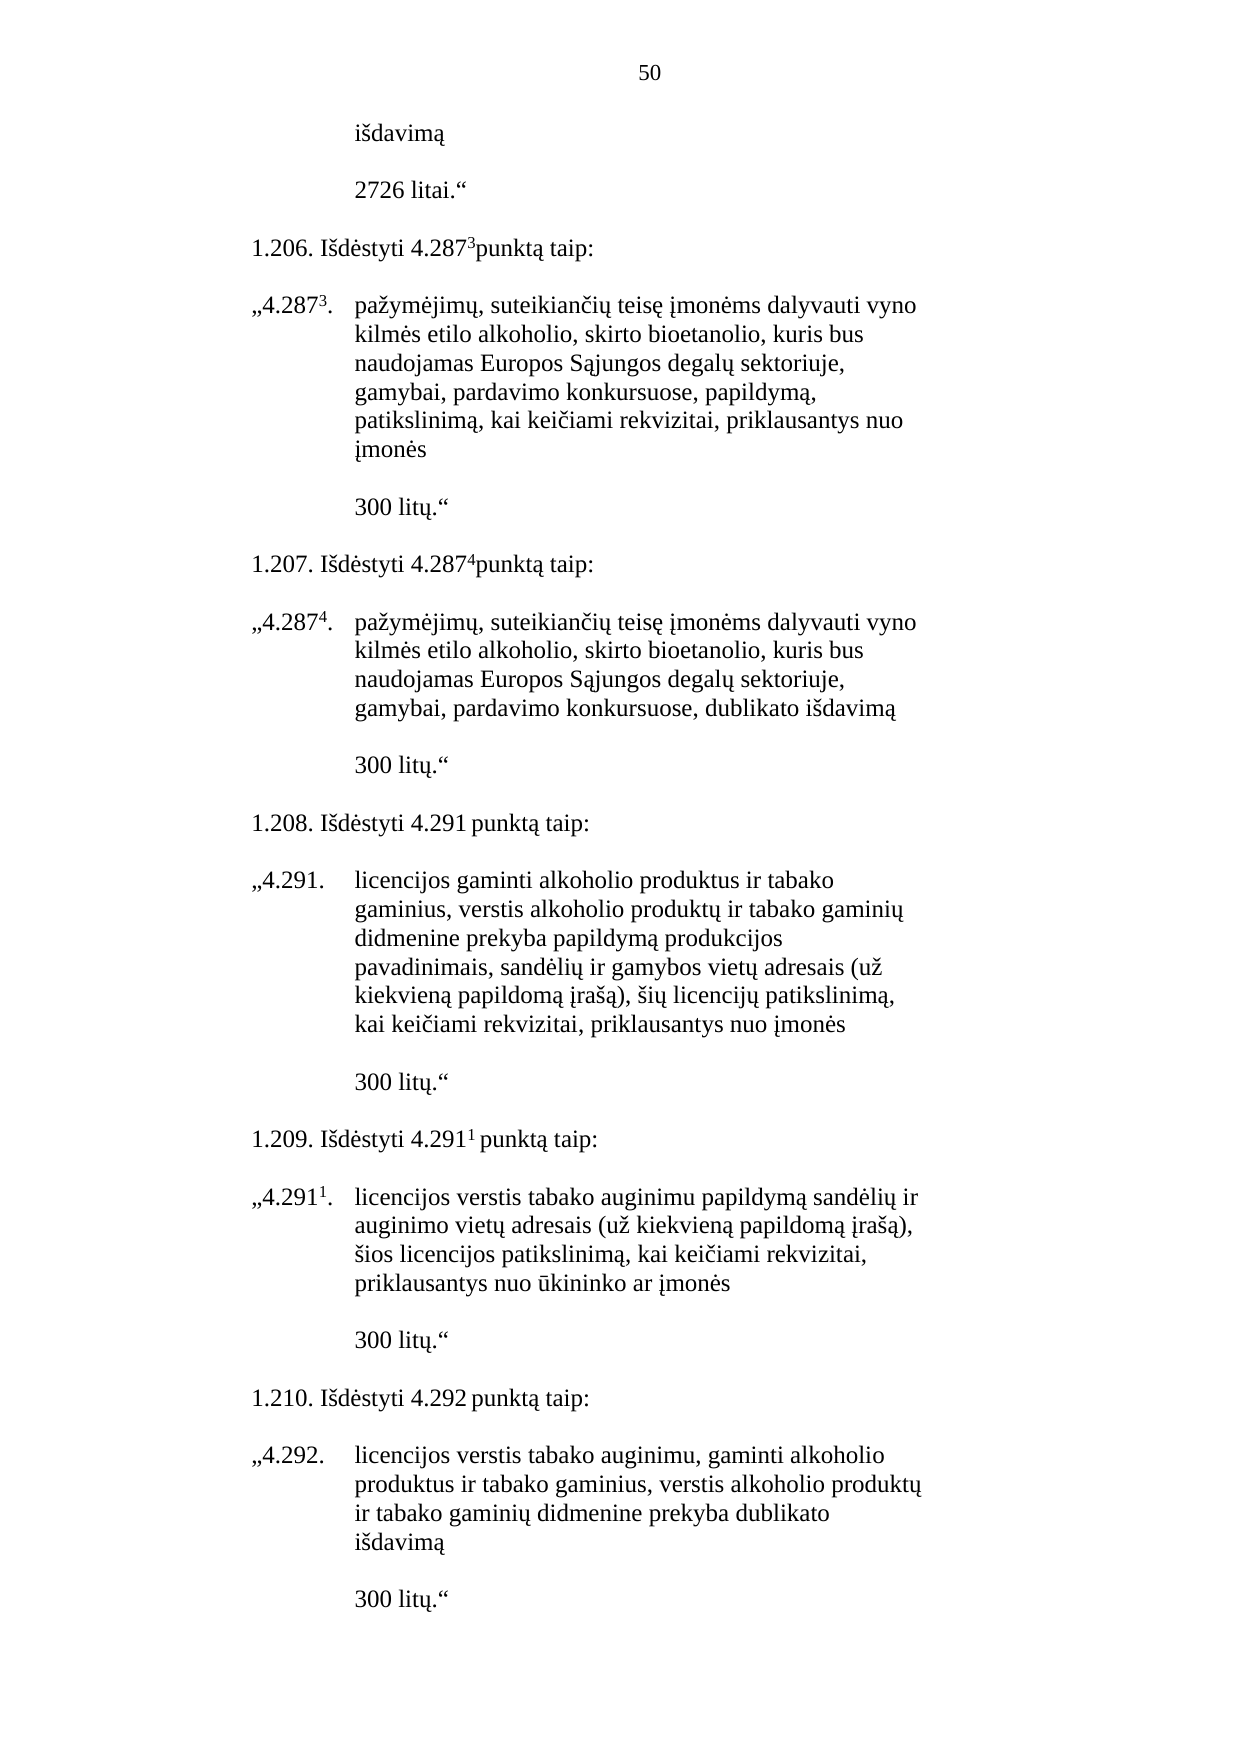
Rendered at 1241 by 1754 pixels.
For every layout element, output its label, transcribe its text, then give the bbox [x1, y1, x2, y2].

text „4.2911. licencijos verstis tabako auginimu papildymą sandėlių ir auginimo vietų adresais (už kiekvieną papildomą įrašą), šios licencijos patikslinimą, kai keičiami rekvizitai, priklausantys nuo ūkininko ar įmonės 300 litų.“ [251, 1182, 924, 1354]
text 1.207. Išdėstyti 4.2874punktą taip: [251, 549, 924, 578]
text 1.210. Išdėstyti 4.292 punktą taip: [251, 1383, 924, 1412]
text išdavimą 2726 litai.“ [251, 118, 924, 204]
text 1.209. Išdėstyti 4.2911 punktą taip: [251, 1124, 924, 1153]
text 1.206. Išdėstyti 4.2873punktą taip: [251, 233, 924, 262]
text 1.208. Išdėstyti 4.291 punktą taip: [251, 808, 924, 837]
text „4.2873. pažymėjimų, suteikiančių teisę įmonėms dalyvauti vyno kilmės etilo alkoholio, skirto bioetanolio, kuris bus naudojamas Europos Sąjungos degalų sektoriuje, gamybai, pardavimo konkursuose, papildymą, patikslinimą, kai keičiami rekvizitai, priklausantys nuo įmonės 300 litų.“ [251, 291, 924, 521]
text „4.2874. pažymėjimų, suteikiančių teisę įmonėms dalyvauti vyno kilmės etilo alkoholio, skirto bioetanolio, kuris bus naudojamas Europos Sąjungos degalų sektoriuje, gamybai, pardavimo konkursuose, dublikato išdavimą 300 litų.“ [251, 607, 924, 779]
text „4.292. licencijos verstis tabako auginimu, gaminti alkoholio produktus ir tabako gaminius, verstis alkoholio produktų ir tabako gaminių didmenine prekyba dublikato išdavimą 300 litų.“ [251, 1441, 924, 1613]
text „4.291. licencijos gaminti alkoholio produktus ir tabako gaminius, verstis alkoholio produktų ir tabako gaminių didmenine prekyba papildymą produkcijos pavadinimais, sandėlių ir gamybos vietų adresais (už kiekvieną papildomą įrašą), šių licencijų patikslinimą, kai keičiami rekvizitai, priklausantys nuo įmonės 300 litų.“ [251, 866, 924, 1096]
